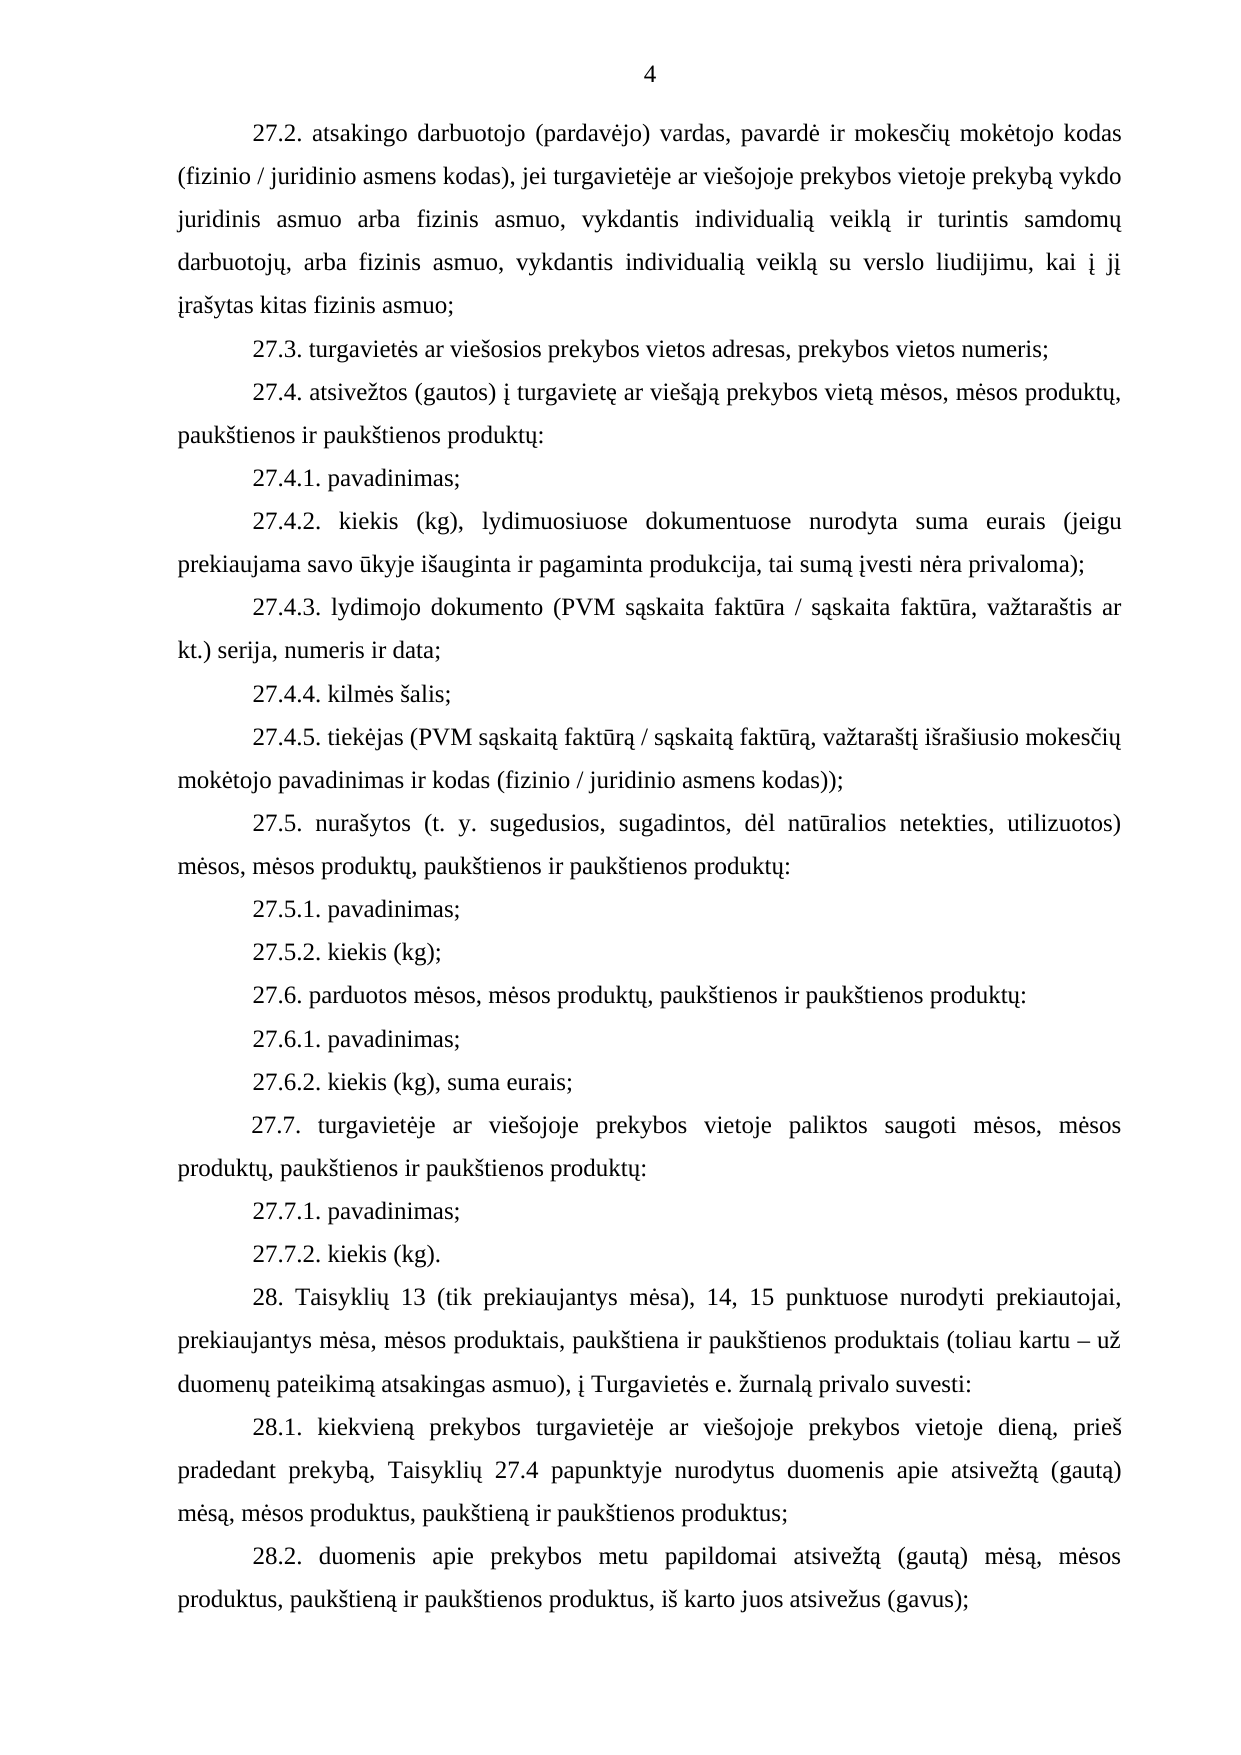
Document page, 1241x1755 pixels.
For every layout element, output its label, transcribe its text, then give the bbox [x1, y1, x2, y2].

text 28.2. duomenis apie prekybos metu papildomai atsivežtą (gautą) mėsą, mėsos produktus, paukštieną ir paukštienos produktus, iš karto juos atsivežus (gavus); [177, 1541, 1122, 1613]
text 27.2. atsakingo darbuotojo (pardavėjo) vardas, pavardė ir mokesčių mokėtojo kodas (fizinio / juridinio asmens kodas), jei turgavietėje ar viešojoje prekybos vietoje prekybą vykdo juridinis asmuo arba fizinis asmuo, vykdantis individualią veiklą ir turintis samdomų darbuotojų, arba fizinis asmuo, vykdantis individualią veiklą su verslo liudijimu, kai į jį įrašytas kitas fizinis asmuo; [177, 118, 1122, 319]
text 27.4. atsivežtos (gautos) į turgavietę ar viešąją prekybos vietą mėsos, mėsos produktų, paukštienos ir paukštienos produktų: [177, 377, 1122, 449]
text 27.7.2. kiekis (kg). [252, 1239, 1122, 1268]
text 27.5.1. pavadinimas; [252, 894, 1122, 923]
text 27.4.4. kilmės šalis; [252, 679, 1122, 707]
text 27.5. nurašytos (t. y. sugedusios, sugadintos, dėl natūralios netekties, utilizuotos) mėsos, mėsos produktų, paukštienos ir paukštienos produktų: [177, 808, 1122, 880]
text 27.4.2. kiekis (kg), lydimuosiuose dokumentuose nurodyta suma eurais (jeigu prekiaujama savo ūkyje išauginta ir pagaminta produkcija, tai sumą įvesti nėra privaloma); [177, 506, 1122, 578]
text 28. Taisyklių 13 (tik prekiaujantys mėsa), 14, 15 punktuose nurodyti prekiautojai, prekiaujantys mėsa, mėsos produktais, paukštiena ir paukštienos produktais (toliau kartu – už duomenų pateikimą atsakingas asmuo), į Turgavietės e. žurnalą privalo suvesti: [177, 1282, 1122, 1397]
text 27.4.1. pavadinimas; [252, 463, 1122, 492]
text 27.6. parduotos mėsos, mėsos produktų, paukštienos ir paukštienos produktų: [252, 981, 1122, 1009]
text 27.3. turgavietės ar viešosios prekybos vietos adresas, prekybos vietos numeris; [252, 334, 1122, 362]
text 27.6.1. pavadinimas; [252, 1024, 1122, 1052]
text 27.7.1. pavadinimas; [252, 1196, 1122, 1225]
text 27.7. turgavietėje ar viešojoje prekybos vietoje paliktos saugoti mėsos, mėsos produktų, paukštienos ir paukštienos produktų: [177, 1110, 1122, 1182]
text 27.6.2. kiekis (kg), suma eurais; [252, 1067, 1122, 1096]
text 28.1. kiekvieną prekybos turgavietėje ar viešojoje prekybos vietoje dieną, prieš pradedant prekybą, Taisyklių 27.4 papunktyje nurodytus duomenis apie atsivežtą (gautą) mėsą, mėsos produktus, paukštieną ir paukštienos produktus; [177, 1412, 1122, 1527]
text 27.5.2. kiekis (kg); [252, 937, 1122, 966]
text 27.4.3. lydimojo dokumento (PVM sąskaita faktūra / sąskaita faktūra, važtaraštis ar kt.) serija, numeris ir data; [177, 592, 1122, 664]
text 27.4.5. tiekėjas (PVM sąskaitą faktūrą / sąskaitą faktūrą, važtaraštį išrašiusio mokesčių mokėtojo pavadinimas ir kodas (fizinio / juridinio asmens kodas)); [177, 722, 1122, 794]
